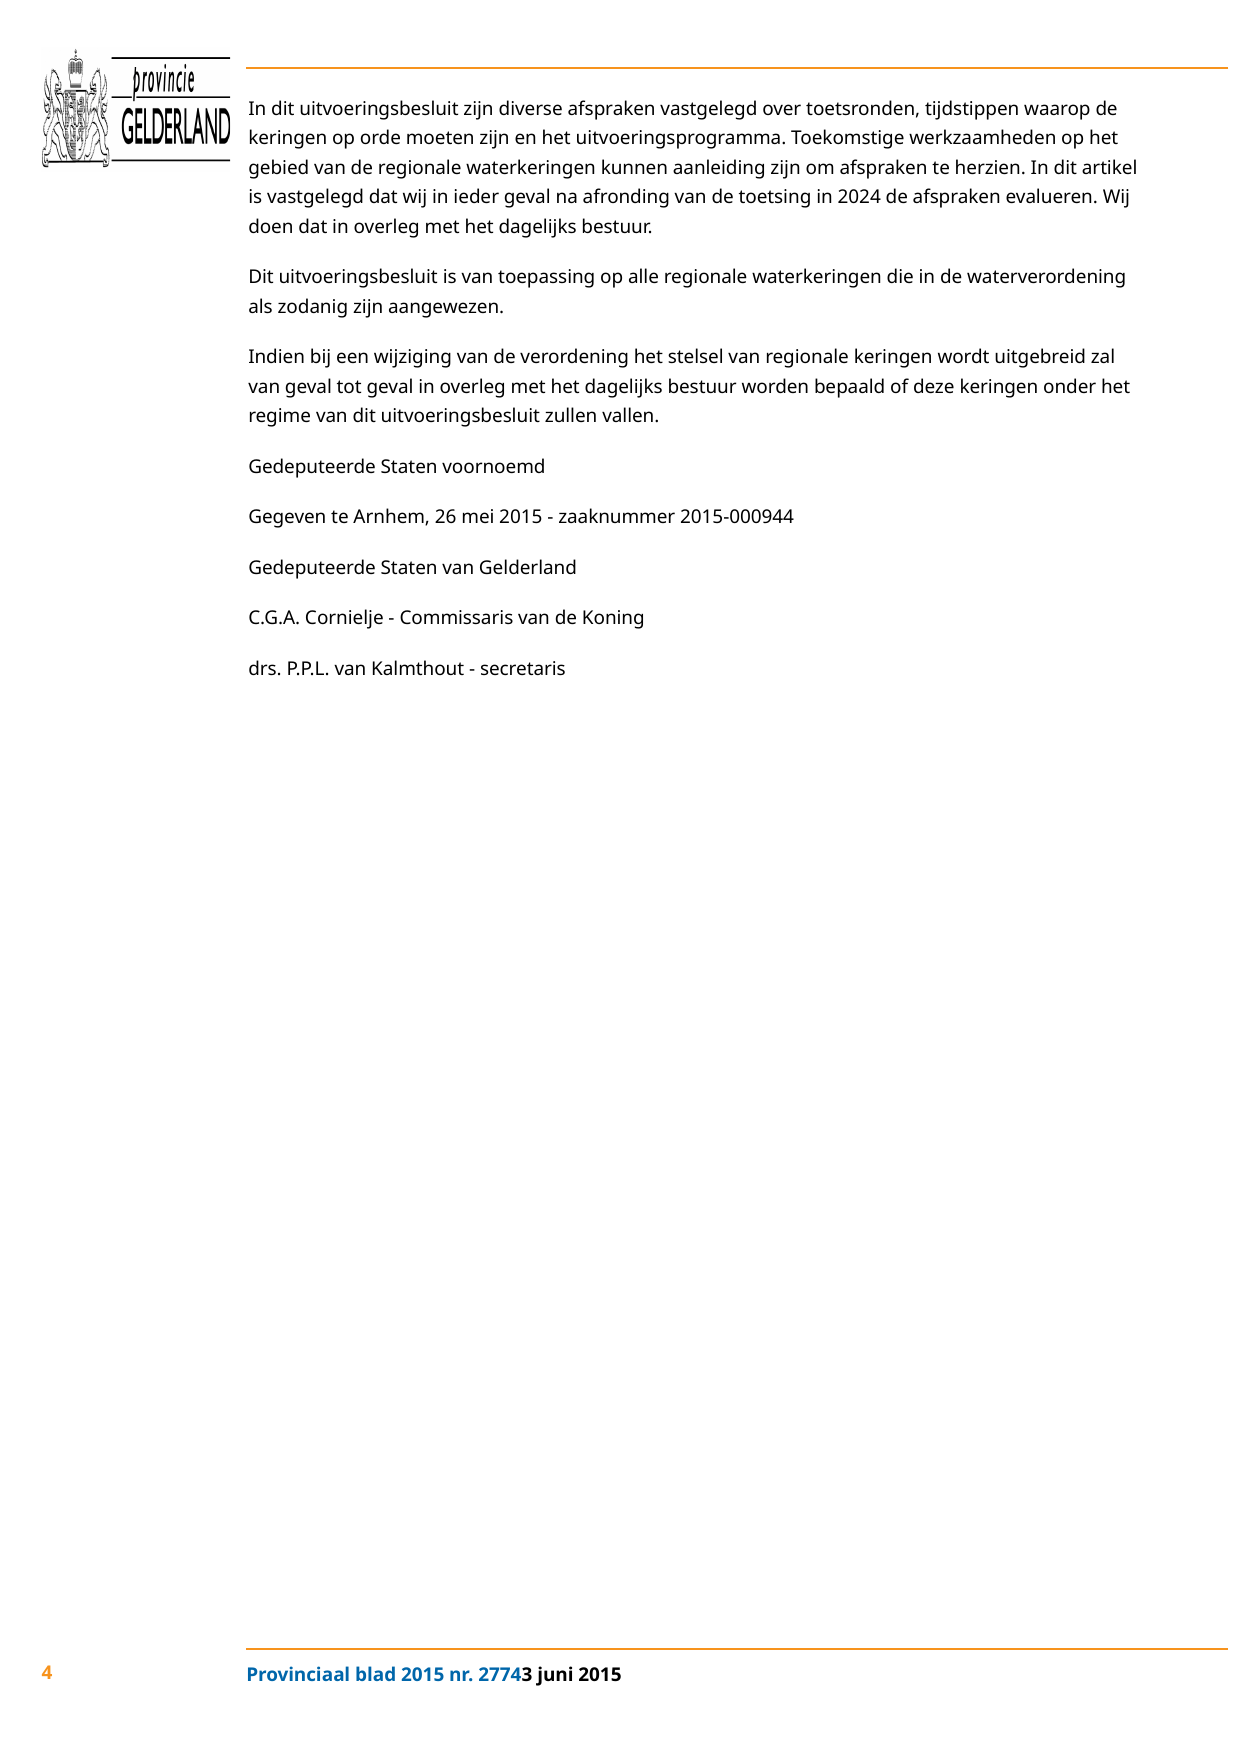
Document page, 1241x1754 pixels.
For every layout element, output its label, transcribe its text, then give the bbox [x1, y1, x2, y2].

picture [41, 47, 231, 172]
text Gedeputeerde Staten voornoemd [248, 453, 1152, 479]
text Dit uitvoeringsbesluit is van toepassing op alle regionale waterkeringen die in de waterverordening als zodanig zijn aangewezen. [248, 263, 1152, 319]
text drs. P.P.L. van Kalmthout - secretaris [248, 655, 1152, 681]
text Gedeputeerde Staten van Gelderland [248, 554, 1152, 580]
text Indien bij een wijziging van de verordening het stelsel van regionale keringen wordt uitgebreid zal van geval tot geval in overleg met het dagelijks bestuur worden bepaald of deze keringen onder het regime van dit uitvoeringsbesluit zullen vallen. [248, 343, 1152, 428]
text C.G.A. Cornielje - Commissaris van de Koning [248, 604, 1152, 630]
text Gegeven te Arnhem, 26 mei 2015 - zaaknummer 2015-000944 [248, 503, 1152, 529]
text In dit uitvoeringsbesluit zijn diverse afspraken vastgelegd over toetsronden, tijdstippen waarop de keringen op orde moeten zijn en het uitvoeringsprogramma. Toekomstige werkzaamheden op het gebied van de regionale waterkeringen kunnen aanleiding zijn om afspraken te herzien. In dit artikel is vastgelegd dat wij in ieder geval na afronding van de toetsing in 2024 de afspraken evalueren. Wij doen dat in overleg met het dagelijks bestuur. [248, 95, 1152, 239]
